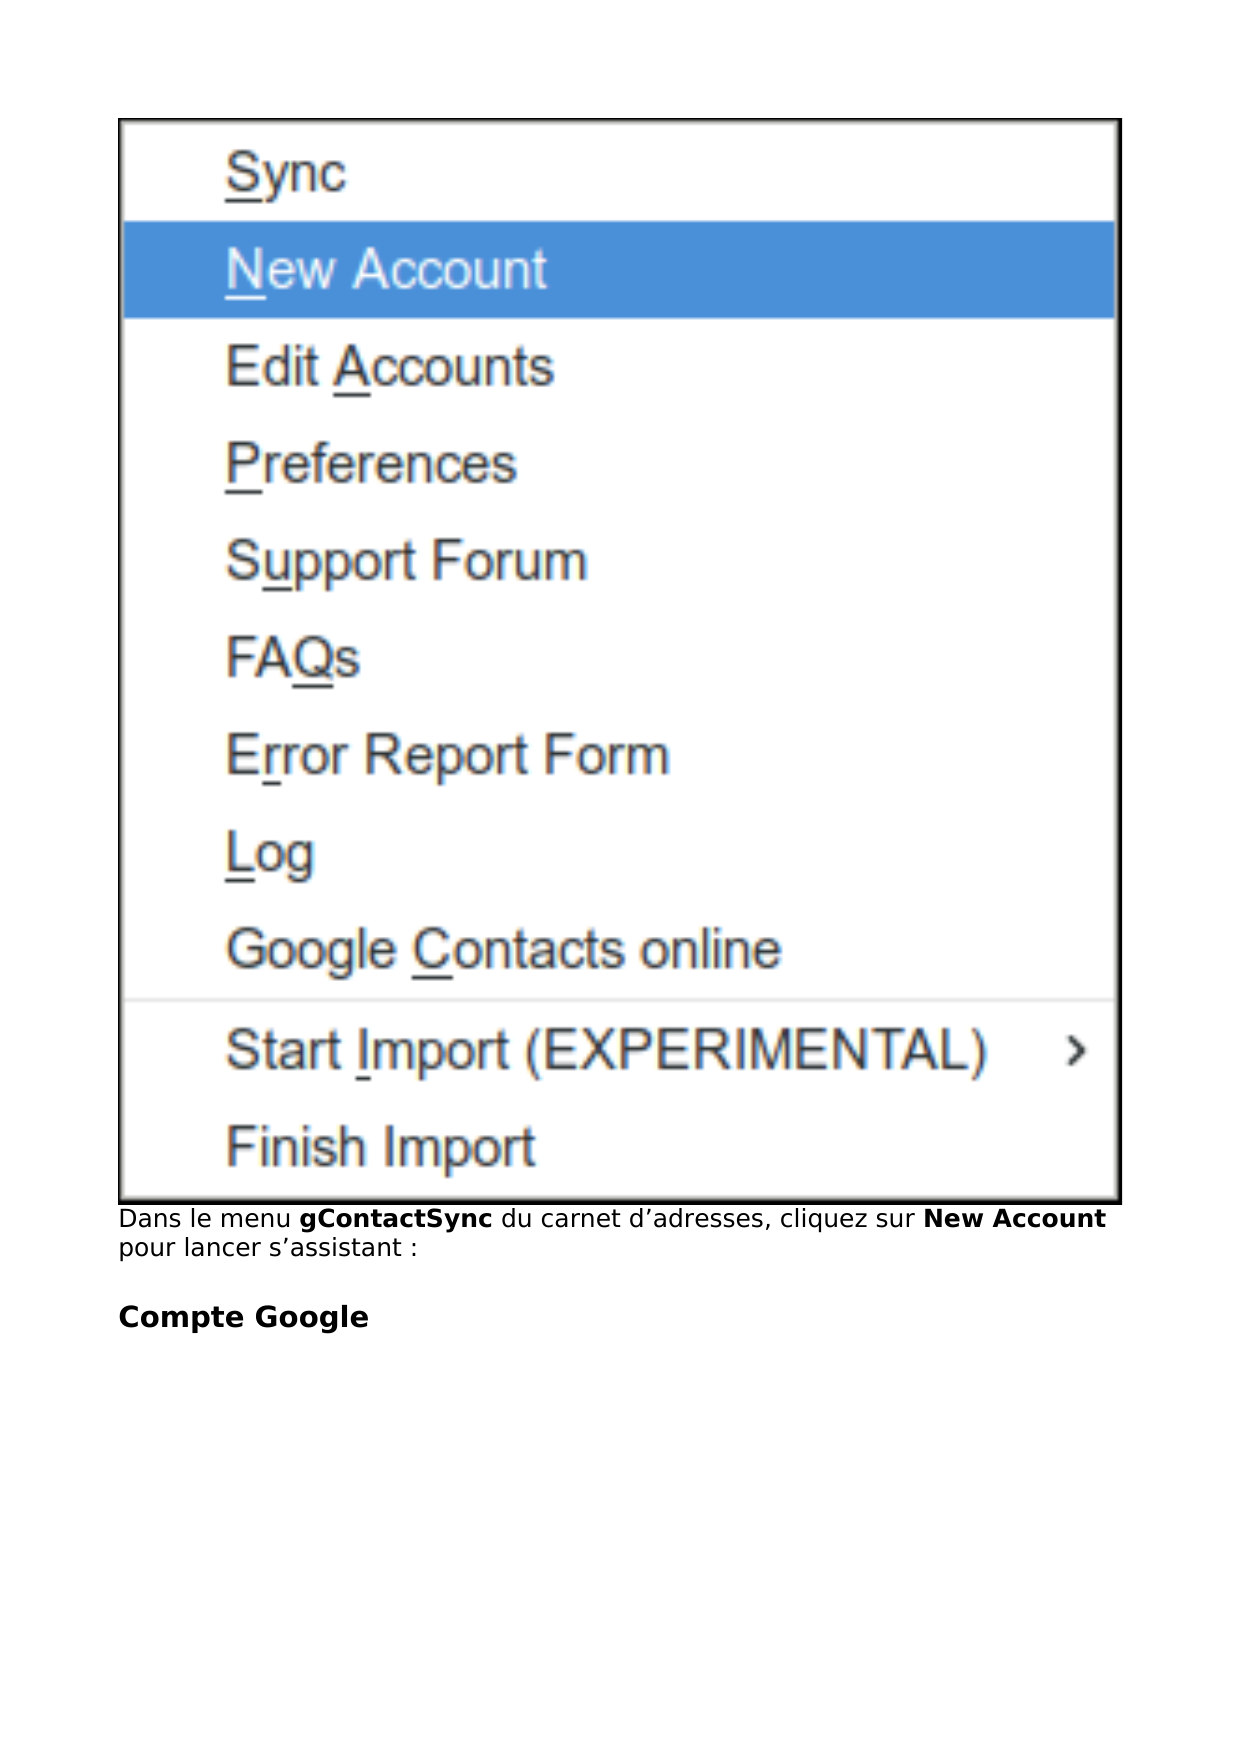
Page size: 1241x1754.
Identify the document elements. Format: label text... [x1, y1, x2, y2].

picture [118, 118, 1123, 1205]
text Dans le menu gContactSync du carnet d’adresses, cliquez sur New Account pour lancer s’assistant : [118, 1205, 1122, 1262]
subtitle Compte Google [118, 1300, 1122, 1334]
